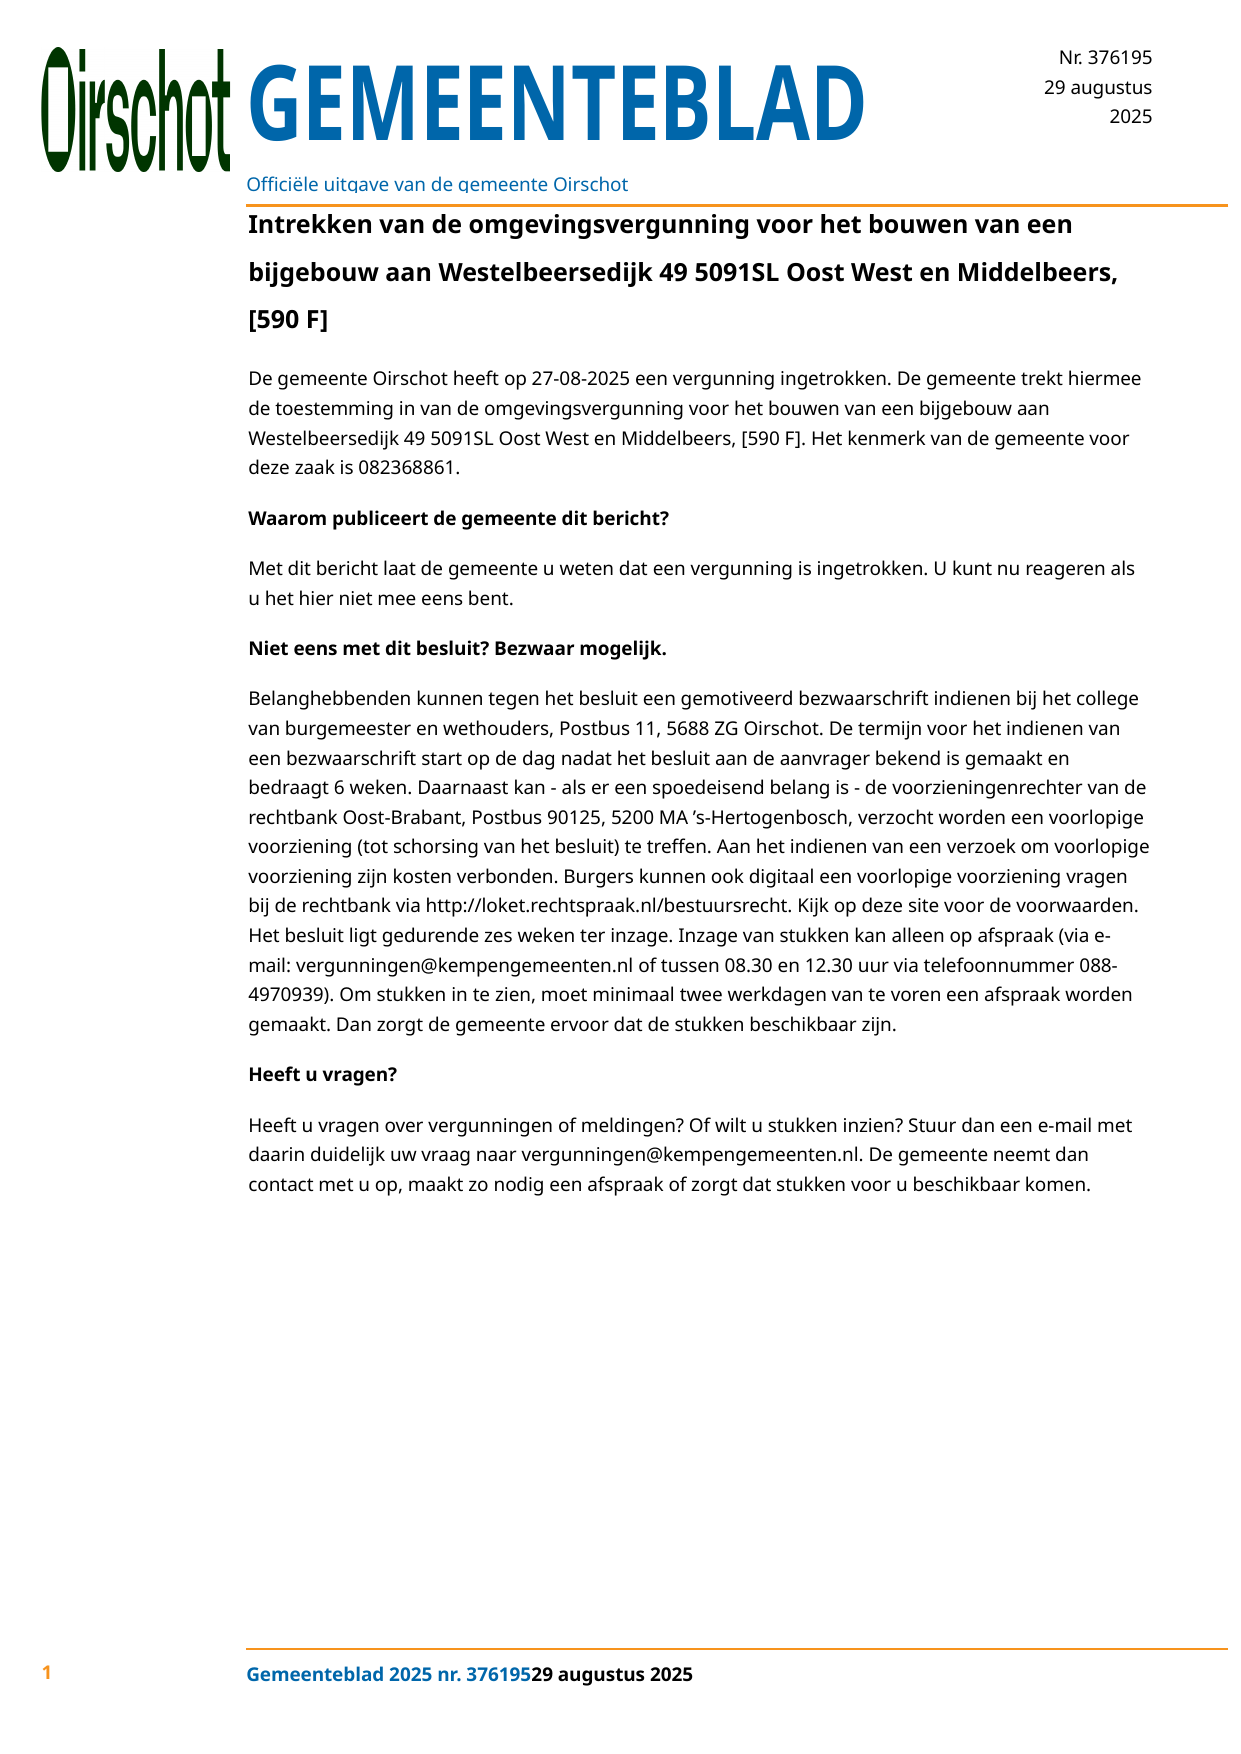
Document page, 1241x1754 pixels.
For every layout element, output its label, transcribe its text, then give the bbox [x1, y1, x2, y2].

text Intrekken van de omgevingsvergunning voor het bouwen van een bijgebouw aan Westelbeersedijk 49 5091SL Oost West en Middelbeers, [590 F] [248, 207, 1152, 336]
text Heeft u vragen over vergunningen of meldingen? Of wilt u stukken inzien? Stuur dan een e-mail met daarin duidelijk uw vraag naar vergunningen@kempengemeenten.nl. De gemeente neemt dan contact met u op, maakt zo nodig een afspraak of zorgt dat stukken voor u beschikbaar komen. [248, 1112, 1152, 1197]
text Waarom publiceert de gemeente dit bericht? [248, 505, 1152, 530]
text De gemeente Oirschot heeft op 27-08-2025 een vergunning ingetrokken. De gemeente trekt hiermee de toestemming in van de omgevingsvergunning voor het bouwen van een bijgebouw aan Westelbeersedijk 49 5091SL Oost West en Middelbeers, [590 F]. Het kenmerk van de gemeente voor deze zaak is 082368861. [248, 366, 1152, 480]
text Met dit bericht laat de gemeente u weten dat een vergunning is ingetrokken. U kunt nu reageren als u het hier niet mee eens bent. [248, 555, 1152, 610]
picture [41, 47, 231, 172]
text Heeft u vragen? [248, 1061, 1152, 1087]
text Belanghebbenden kunnen tegen het besluit een gemotiveerd bezwaarschrift indienen bij het college van burgemeester en wethouders, Postbus 11, 5688 ZG Oirschot. De termijn voor het indienen van een bezwaarschrift start op de dag nadat het besluit aan de aanvrager bekend is gemaakt en bedraagt 6 weken. Daarnaast kan - als er een spoedeisend belang is - de voorzieningenrechter van de rechtbank Oost-Brabant, Postbus 90125, 5200 MA ’s-Hertogenbosch, verzocht worden een voorlopige voorziening (tot schorsing van het besluit) te treffen. Aan het indienen van een verzoek om voorlopige voorziening zijn kosten verbonden. Burgers kunnen ook digitaal een voorlopige voorziening vragen bij de rechtbank via http://loket.rechtspraak.nl/bestuursrecht. Kijk op deze site voor de voorwaarden. Het besluit ligt gedurende zes weken ter inzage. Inzage van stukken kan alleen op afspraak (via e-mail: vergunningen@kempengemeenten.nl of tussen 08.30 en 12.30 uur via telefoonnummer 088-4970939). Om stukken in te zien, moet minimaal twee werkdagen van te voren een afspraak worden gemaakt. Dan zorgt de gemeente ervoor dat de stukken beschikbaar zijn. [248, 686, 1152, 1037]
text Niet eens met dit besluit? Bezwaar mogelijk. [248, 635, 1152, 661]
